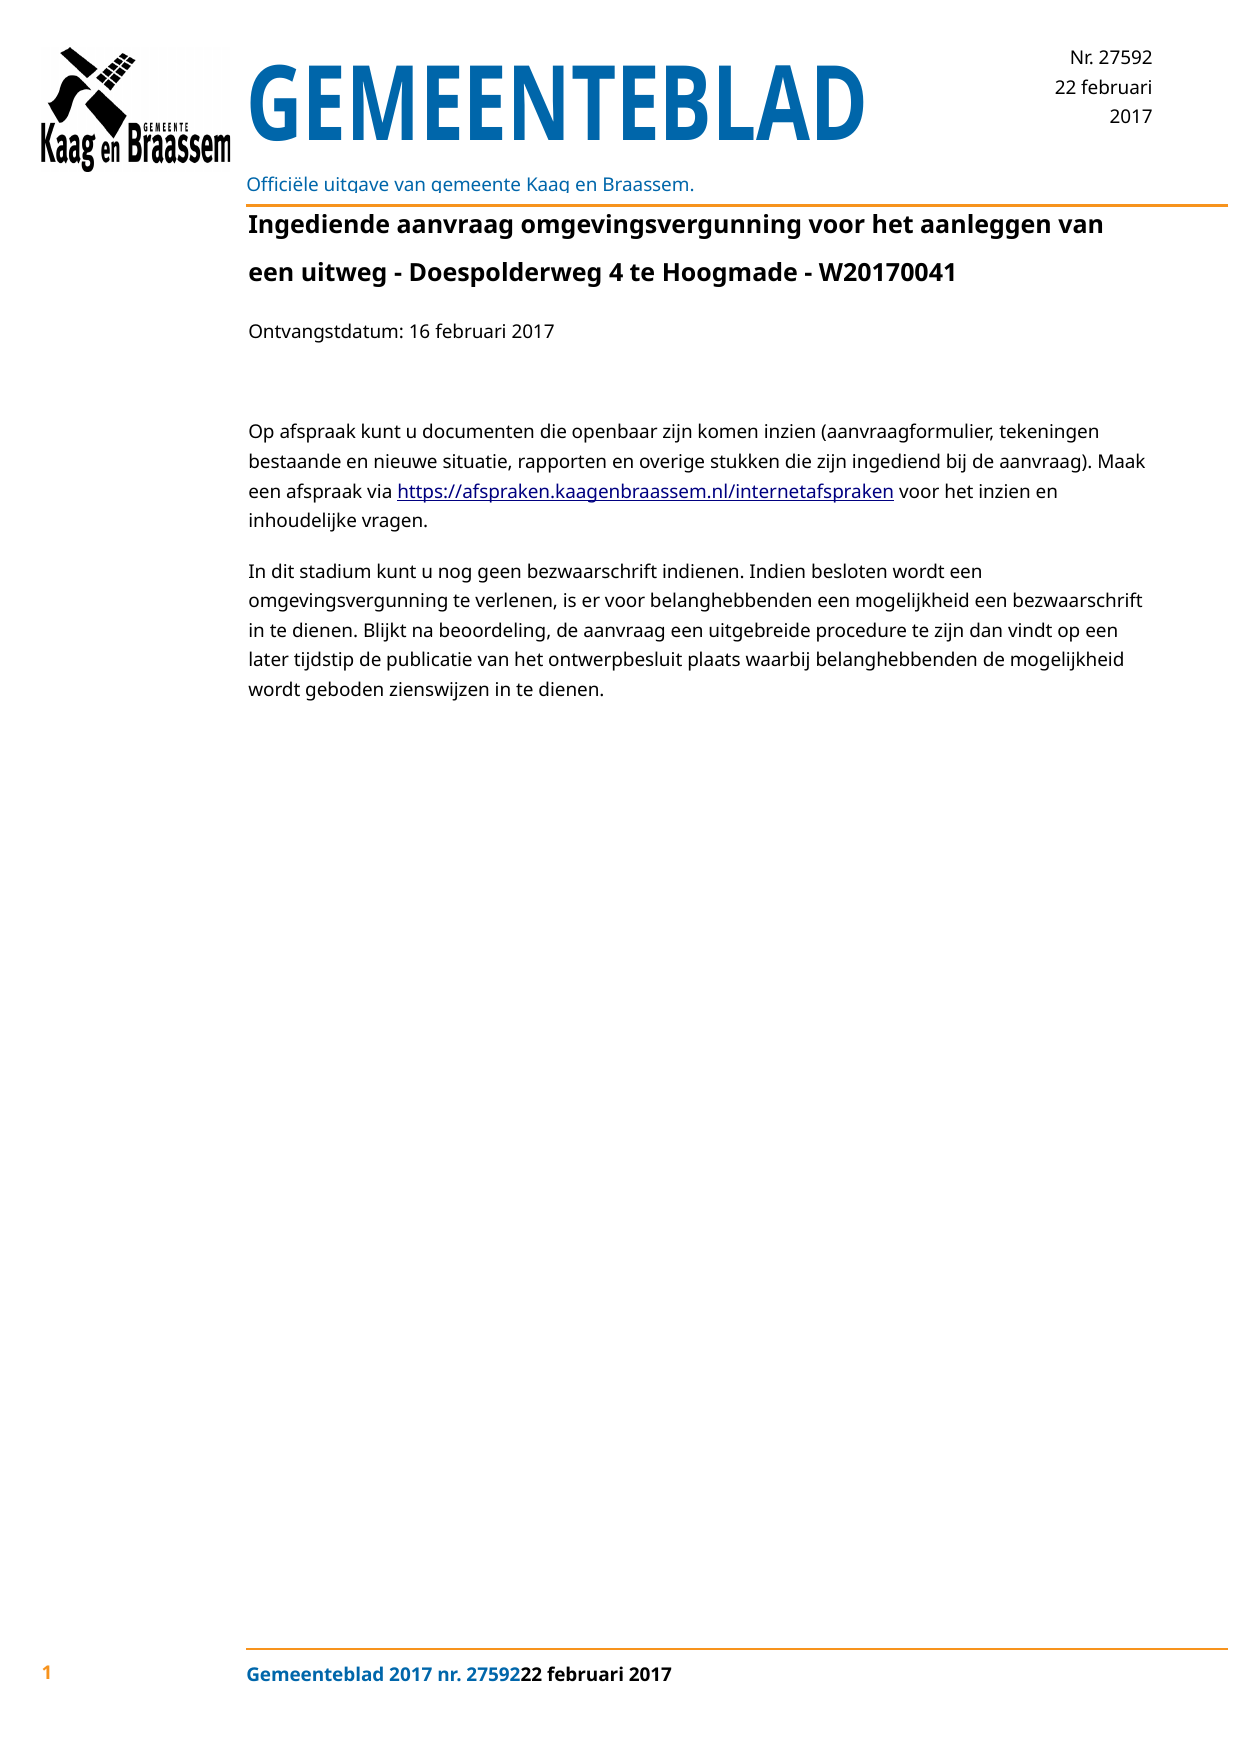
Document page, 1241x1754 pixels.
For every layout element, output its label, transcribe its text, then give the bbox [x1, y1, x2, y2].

text Op afspraak kunt u documenten die openbaar zijn komen inzien (aanvraagformulier, tekeningen bestaande en nieuwe situatie, rapporten en overige stukken die zijn ingediend bij de aanvraag). Maak een afspraak via https://afspraken.kaagenbraassem.nl/internetafspraken voor het inzien en inhoudelijke vragen. [248, 419, 1152, 533]
text In dit stadium kunt u nog geen bezwaarschrift indienen. Indien besloten wordt een omgevingsvergunning te verlenen, is er voor belanghebbenden een mogelijkheid een bezwaarschrift in te dienen. Blijkt na beoordeling, de aanvraag een uitgebreide procedure te zijn dan vindt op een later tijdstip de publicatie van het ontwerpbesluit plaats waarbij belanghebbenden de mogelijkheid wordt geboden zienswijzen in te dienen. [248, 558, 1152, 702]
text Ingediende aanvraag omgevingsvergunning voor het aanleggen van een uitweg - Doespolderweg 4 te Hoogmade - W20170041 [248, 207, 1152, 288]
text Ontvangstdatum: 16 februari 2017 [248, 318, 1152, 344]
picture [41, 47, 231, 172]
